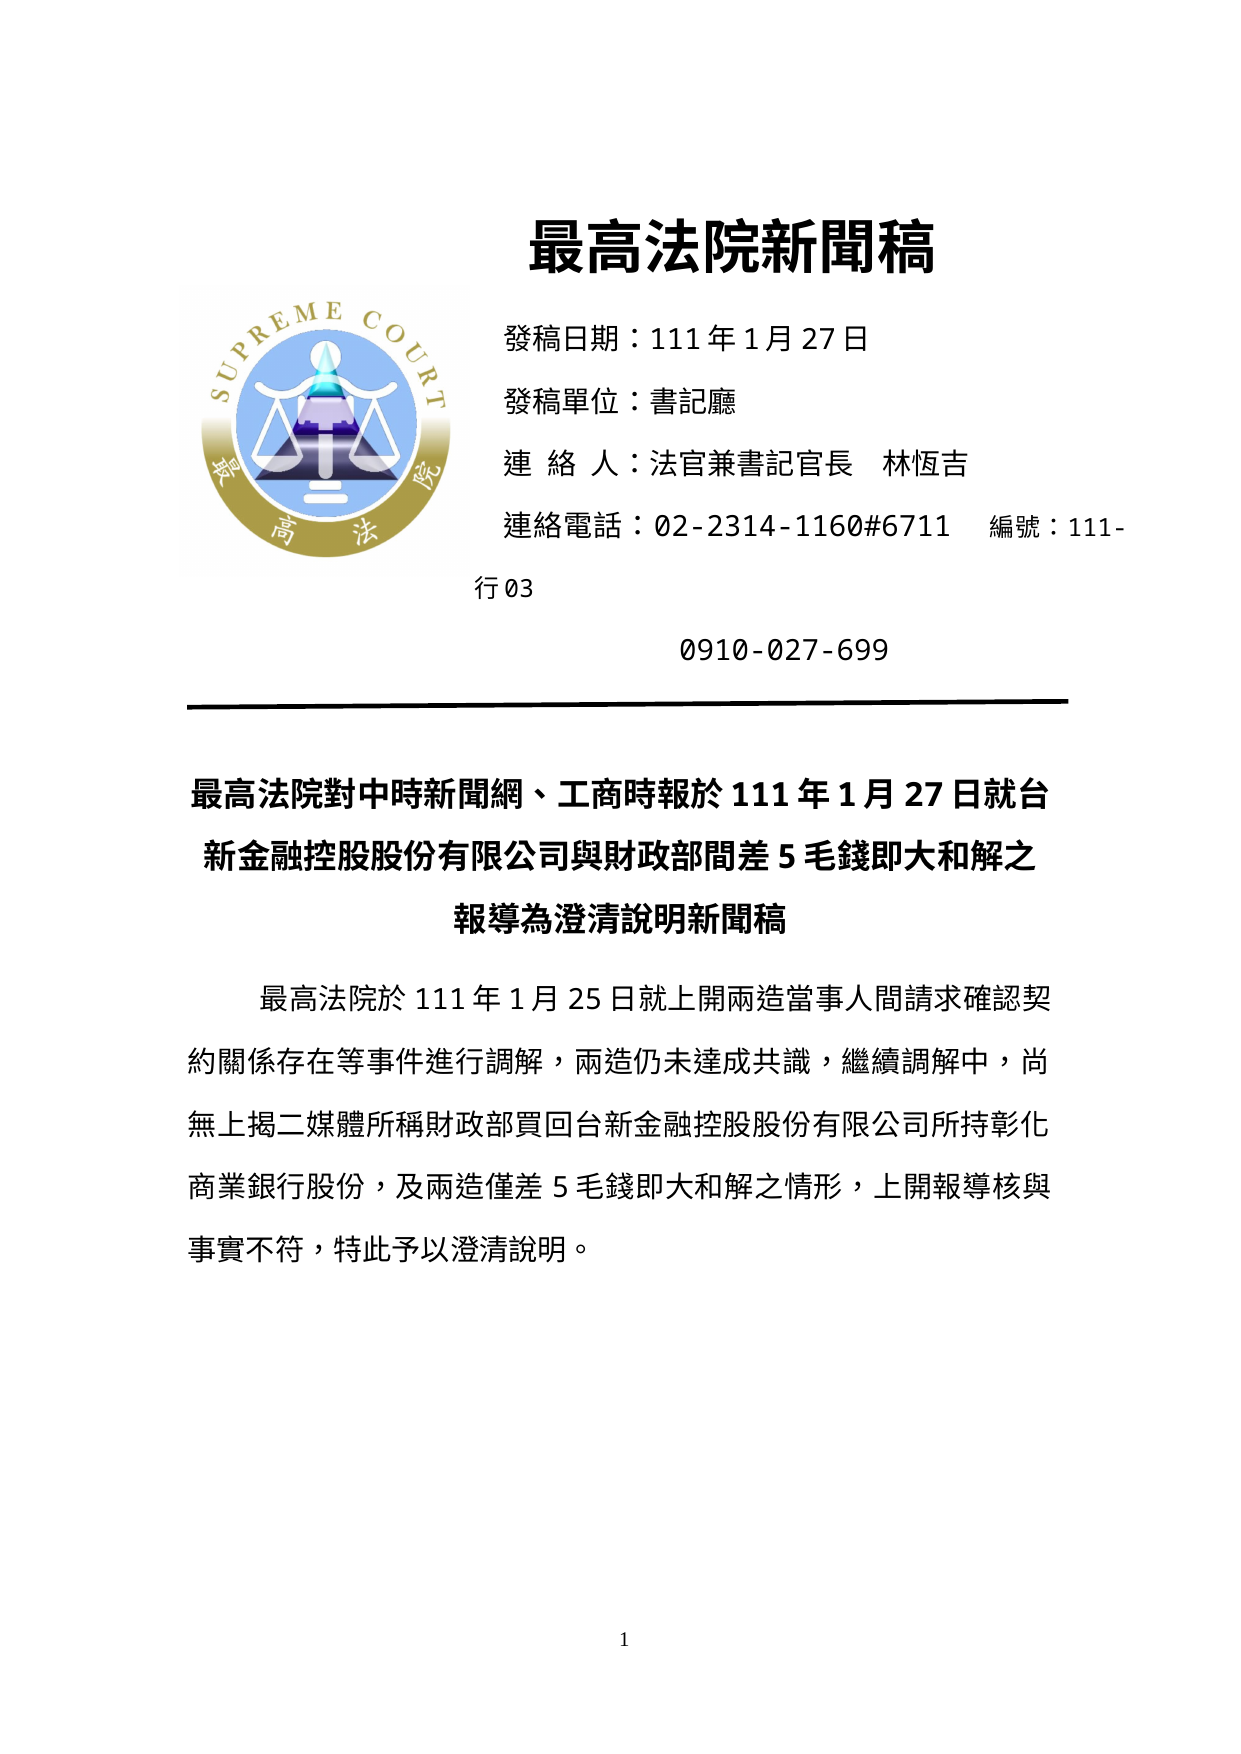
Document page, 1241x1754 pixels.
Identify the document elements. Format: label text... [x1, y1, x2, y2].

table_header [171, 170, 471, 670]
text 最高法院對中時新聞網、工商時報於111年1月27日就台新金融控股股份有限公司與財政部間差5毛錢即大和解之報導為澄清說明新聞稿 [187, 750, 1053, 938]
text 最高法院於111年1月25日就上開兩造當事人間請求確認契約關係存在等事件進行調解，兩造仍未達成共識，繼續調解中，尚無上揭二媒體所稱財政部買回台新金融控股股份有限公司所持彰化商業銀行股份，及兩造僅差5毛錢即大和解之情形，上開報導核與事實不符，特此予以澄清說明。 [187, 956, 1053, 1268]
table_header 最高法院新聞稿 發稿日期：111年1月27日 發稿單位：書記廳 連 絡 人：法官兼書記官長 林恆吉 連絡電話：02-2314-1160#6711 編號：111-行03 0910-027-699 [471, 170, 1130, 670]
